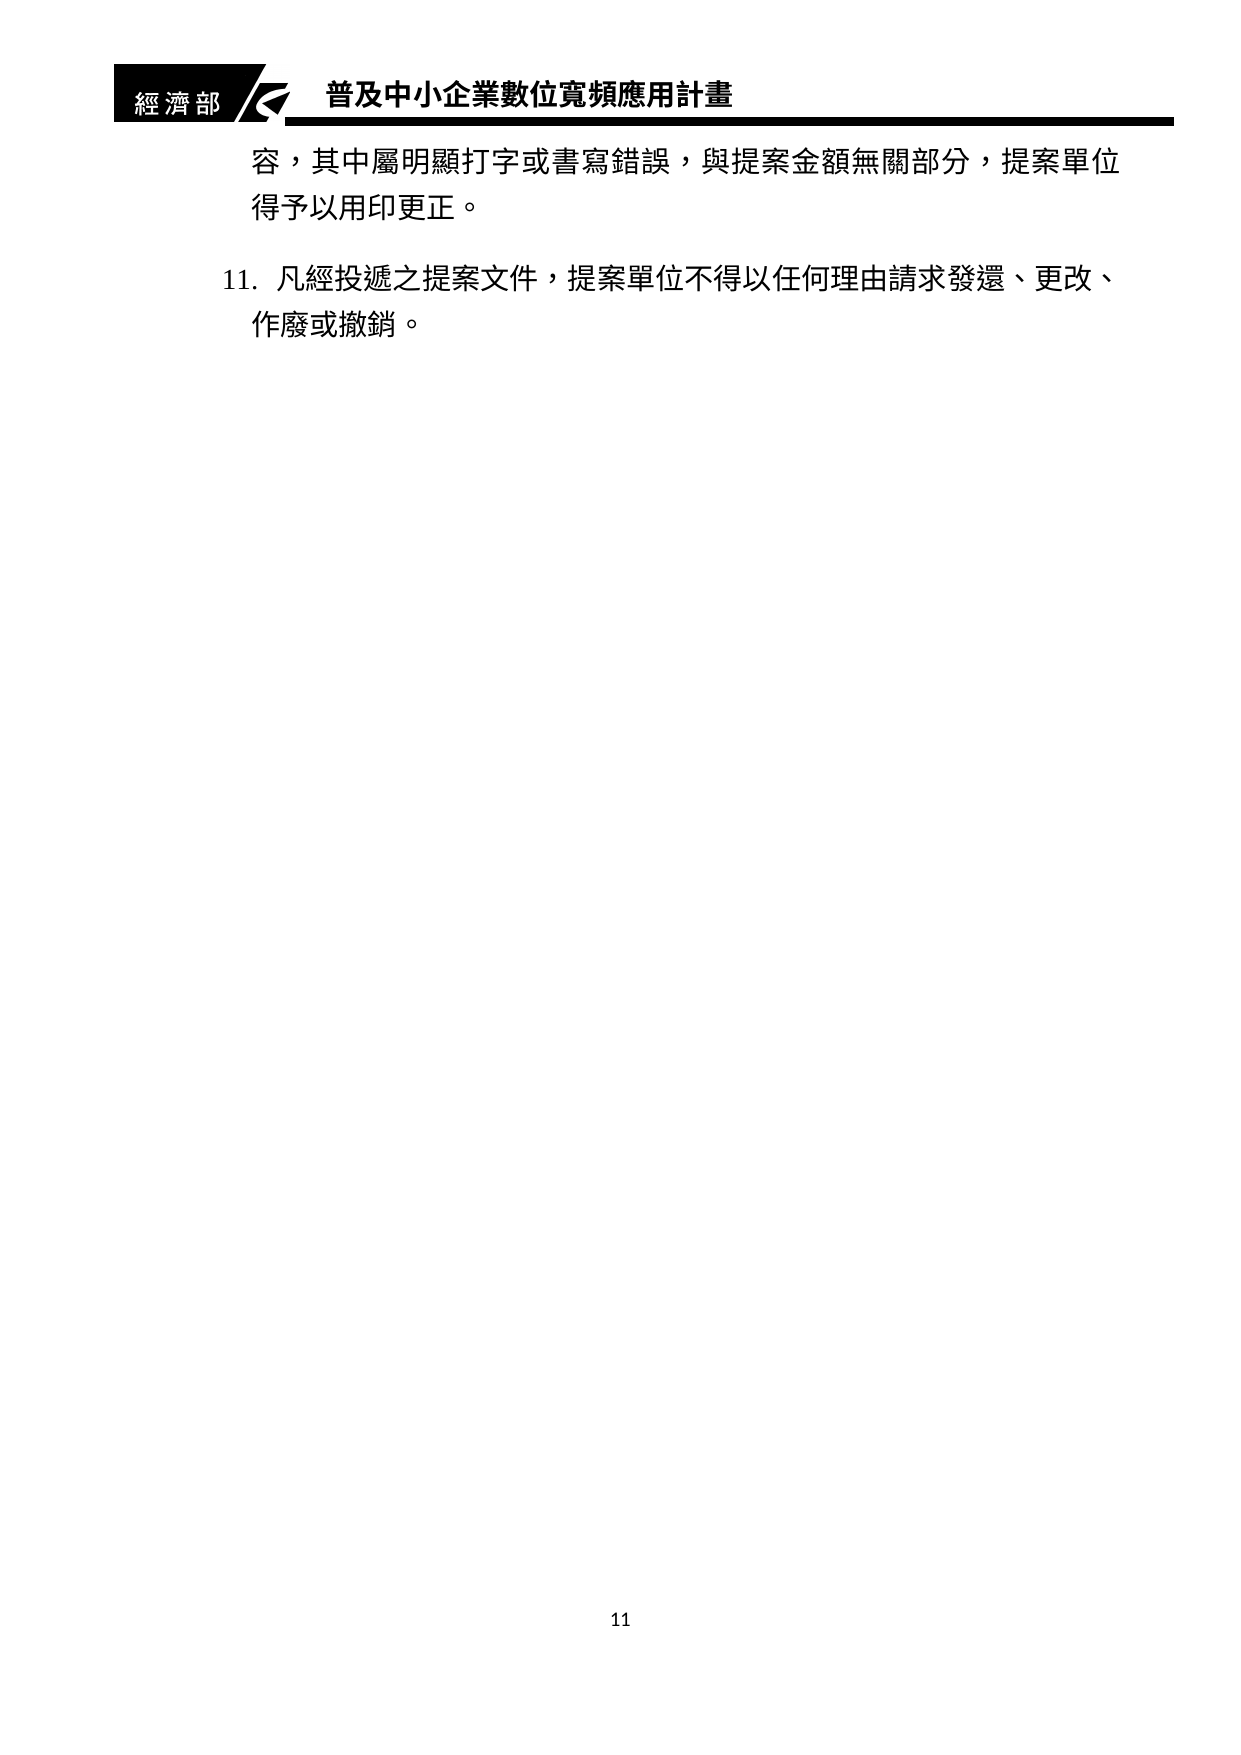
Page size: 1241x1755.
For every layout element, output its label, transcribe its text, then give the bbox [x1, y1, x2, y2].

list 凡經投遞之提案文件，提案單位不得以任何理由請求發還、更改、作廢或撤銷。 [222, 252, 1122, 344]
list 容，其中屬明顯打字或書寫錯誤，與提案金額無關部分，提案單位得予以用印更正。 [222, 135, 1122, 227]
